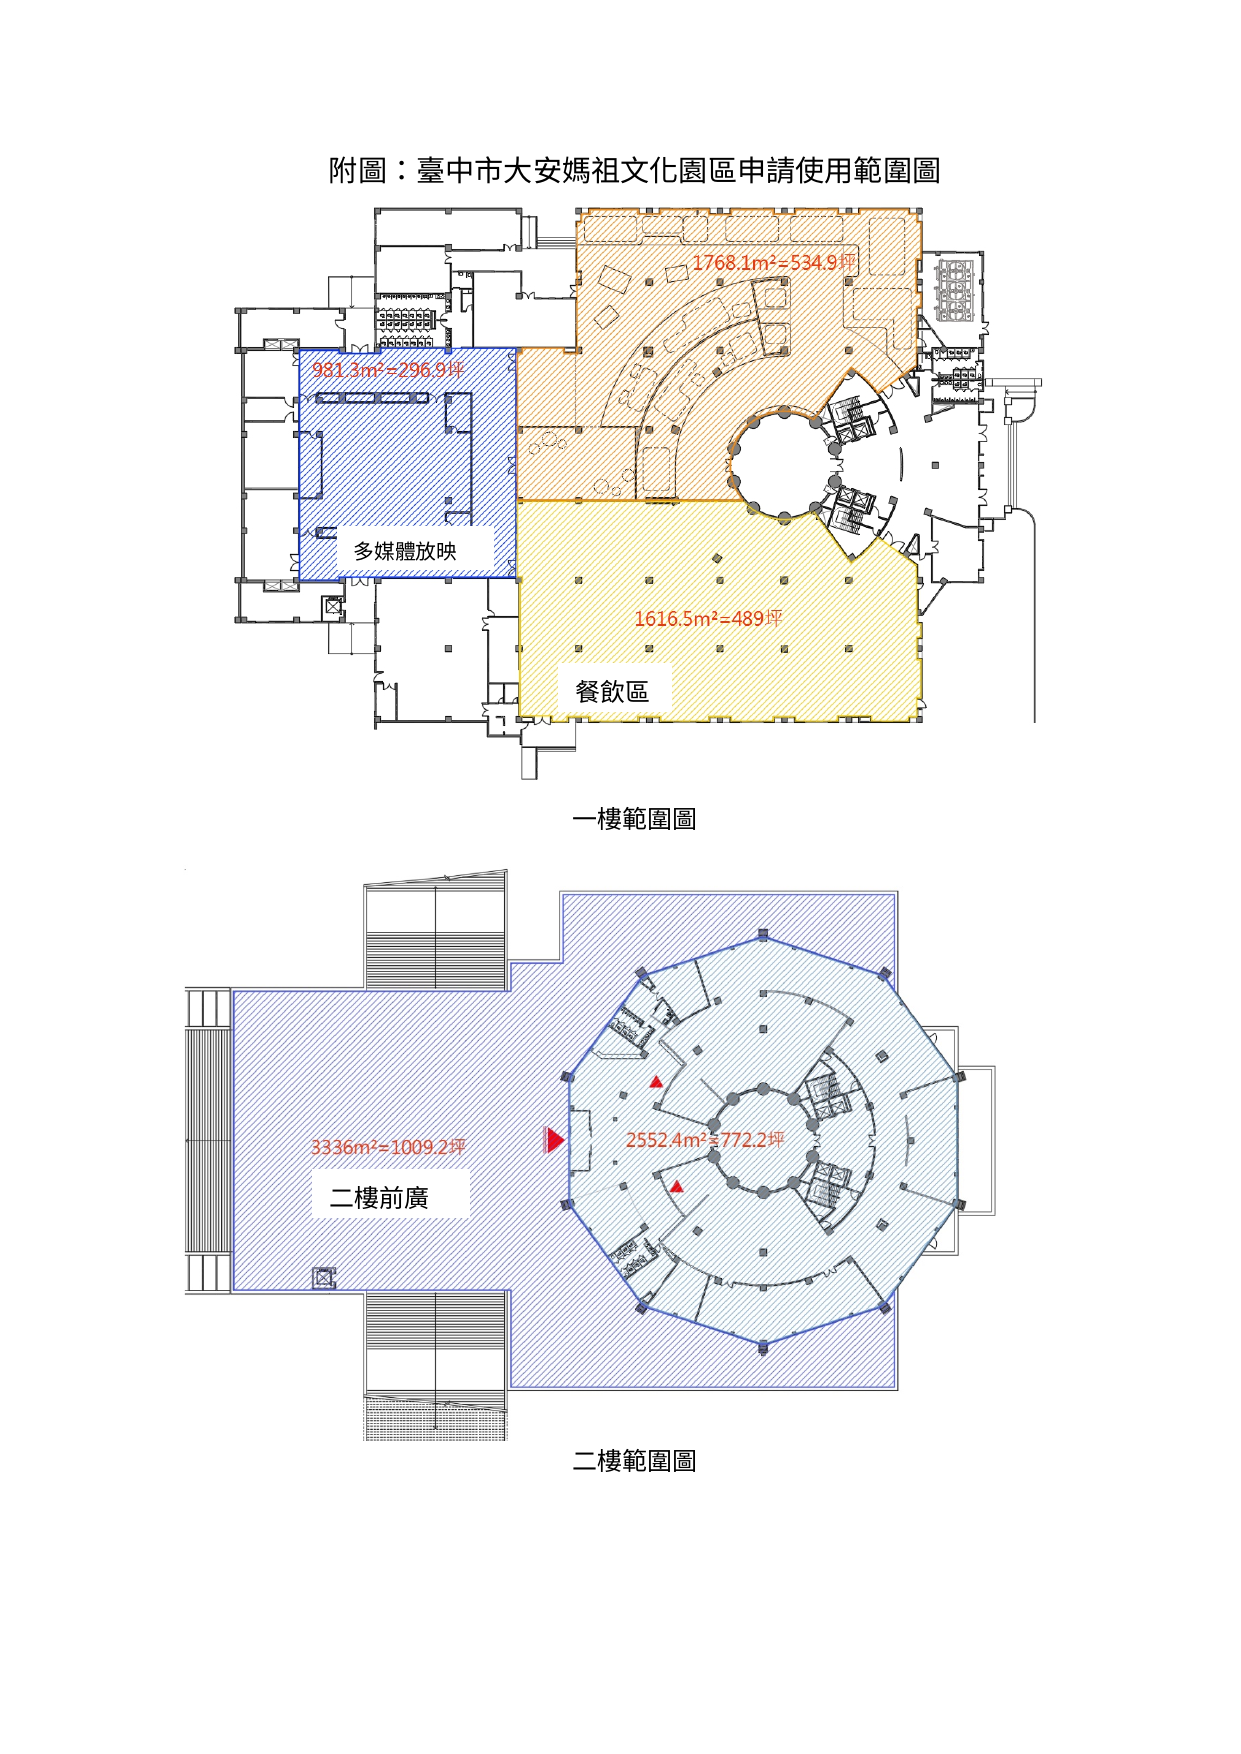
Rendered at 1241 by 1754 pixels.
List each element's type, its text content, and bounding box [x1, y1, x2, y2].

text 二樓前廣場 [329, 1178, 454, 1209]
text 餐飲區 [575, 672, 656, 703]
text 一樓範圍圖 [177, 799, 1092, 836]
text 附圖：臺中市大安媽祖文化園區申請使用範圍圖 [177, 148, 1092, 190]
text 二樓範圍圖 [177, 1441, 1092, 1477]
text 多媒體放映室 [353, 535, 478, 561]
